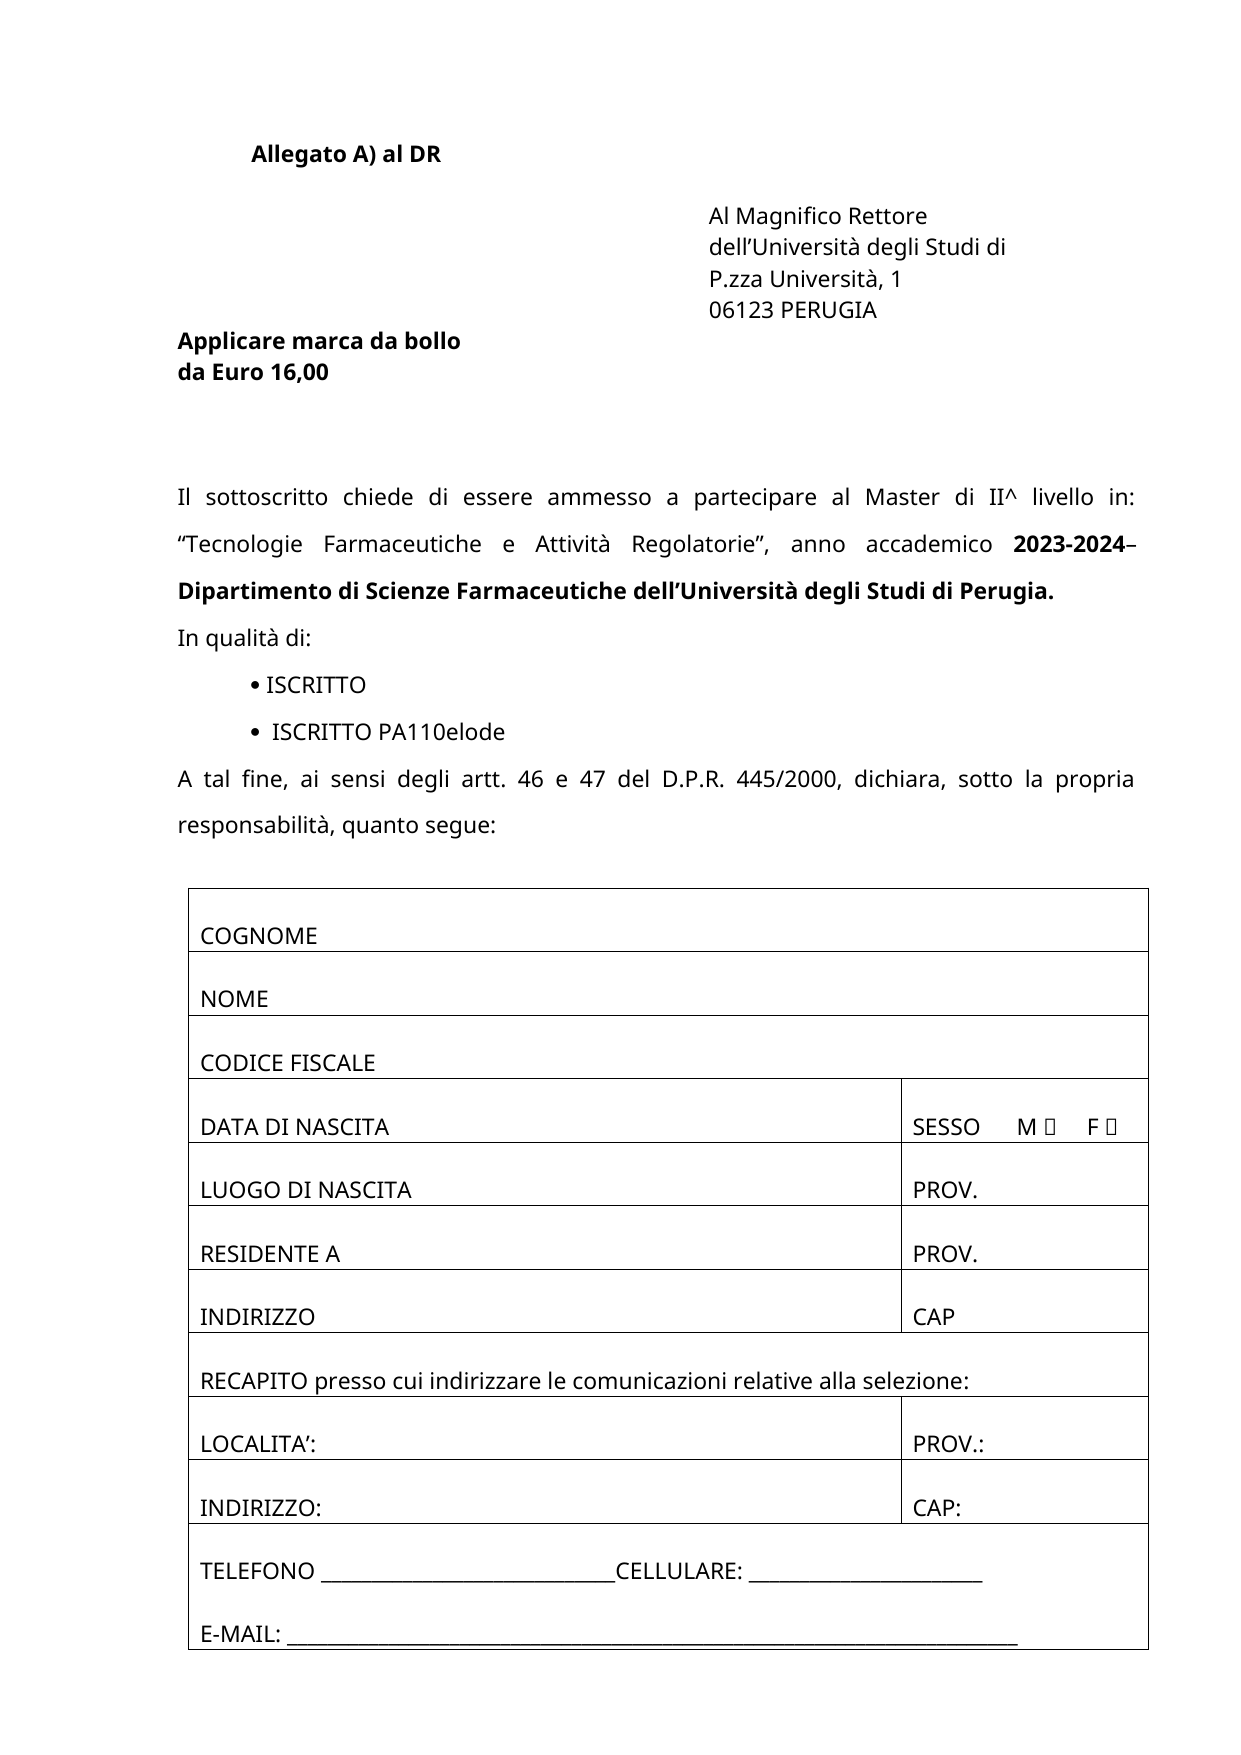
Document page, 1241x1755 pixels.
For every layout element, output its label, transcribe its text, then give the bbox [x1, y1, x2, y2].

text  ISCRITTO [177, 669, 1137, 700]
text dell’Università degli Studi di [177, 231, 1079, 262]
table_cell CAP: [902, 1460, 1148, 1523]
table_cell TELEFONO _____________________________CELLULARE: _______________________ E-MAIL: ________________________________________________________________________ [189, 1524, 1148, 1649]
table_cell LUOGO DI NASCITA [189, 1143, 901, 1205]
table_cell CODICE FISCALE [189, 1016, 1148, 1078]
table_cell RECAPITO presso cui indirizzare le comunicazioni relative alla selezione: [189, 1333, 1148, 1396]
text ISCRITTO PA110elode [251, 716, 1137, 747]
table_cell CAP [902, 1270, 1148, 1332]
table_cell NOME [189, 952, 1148, 1014]
table_cell SESSO M  F  [902, 1079, 1148, 1142]
text In qualità di: [177, 622, 1137, 653]
text Il sottoscritto chiede di essere ammesso a partecipare al Master di II^ livello in: “Tecnologie Farmaceutiche e Attività Regolatorie”, anno accademico 2023-2024– Dipartimento di Scienze Farmaceutiche dell’Università degli Studi di Perugia. [177, 481, 1137, 606]
text P.zza Università, 1 [177, 262, 1079, 294]
table_header COGNOME [189, 889, 1148, 951]
text da Euro 16,00 [177, 356, 1079, 387]
table_cell DATA DI NASCITA [189, 1079, 901, 1142]
subtitle Allegato A) al DR [251, 137, 1079, 169]
table_cell INDIRIZZO [189, 1270, 901, 1332]
table_cell PROV. [902, 1143, 1148, 1205]
table_cell INDIRIZZO: [189, 1460, 901, 1523]
table_cell RESIDENTE A [189, 1206, 901, 1269]
text Applicare marca da bollo [177, 325, 1079, 356]
text A tal fine, ai sensi degli artt. 46 e 47 del D.P.R. 445/2000, dichiara, sotto la propria responsabilità, quanto segue: [177, 762, 1137, 841]
table_cell LOCALITA’: [189, 1397, 901, 1459]
text 06123 PERUGIA [177, 294, 1079, 325]
table_cell PROV.: [902, 1397, 1148, 1459]
text Al Magnifico Rettore [177, 200, 1079, 231]
table_cell PROV. [902, 1206, 1148, 1269]
